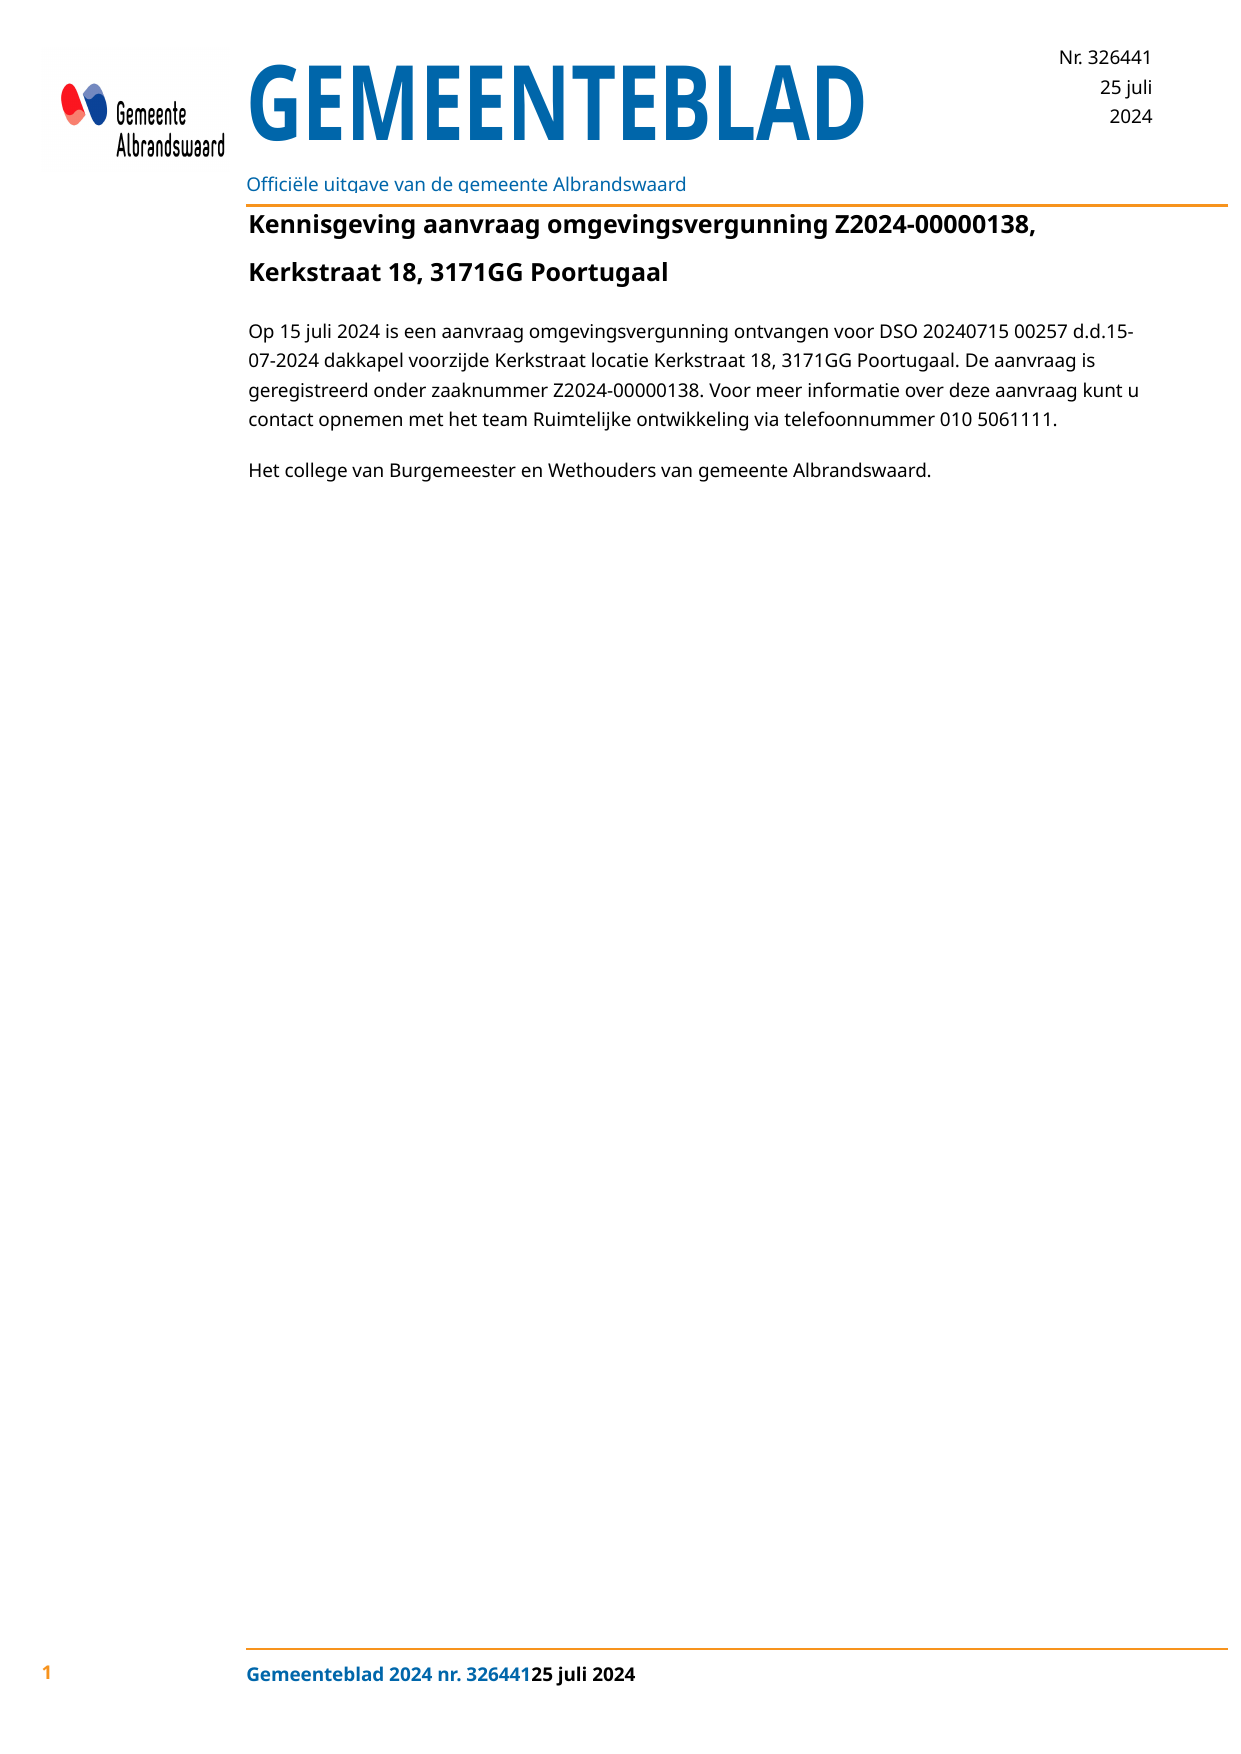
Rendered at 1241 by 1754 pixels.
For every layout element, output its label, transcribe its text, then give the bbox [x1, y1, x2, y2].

text Op 15 juli 2024 is een aanvraag omgevingsvergunning ontvangen voor DSO 20240715 00257 d.d.15-07-2024 dakkapel voorzijde Kerkstraat locatie Kerkstraat 18, 3171GG Poortugaal. De aanvraag is geregistreerd onder zaaknummer Z2024-00000138. Voor meer informatie over deze aanvraag kunt u contact opnemen met het team Ruimtelijke ontwikkeling via telefoonnummer 010 5061111. [248, 318, 1152, 432]
text Kennisgeving aanvraag omgevingsvergunning Z2024-00000138, Kerkstraat 18, 3171GG Poortugaal [248, 207, 1152, 288]
picture [41, 47, 231, 172]
text Het college van Burgemeester en Wethouders van gemeente Albrandswaard. [248, 457, 1152, 483]
